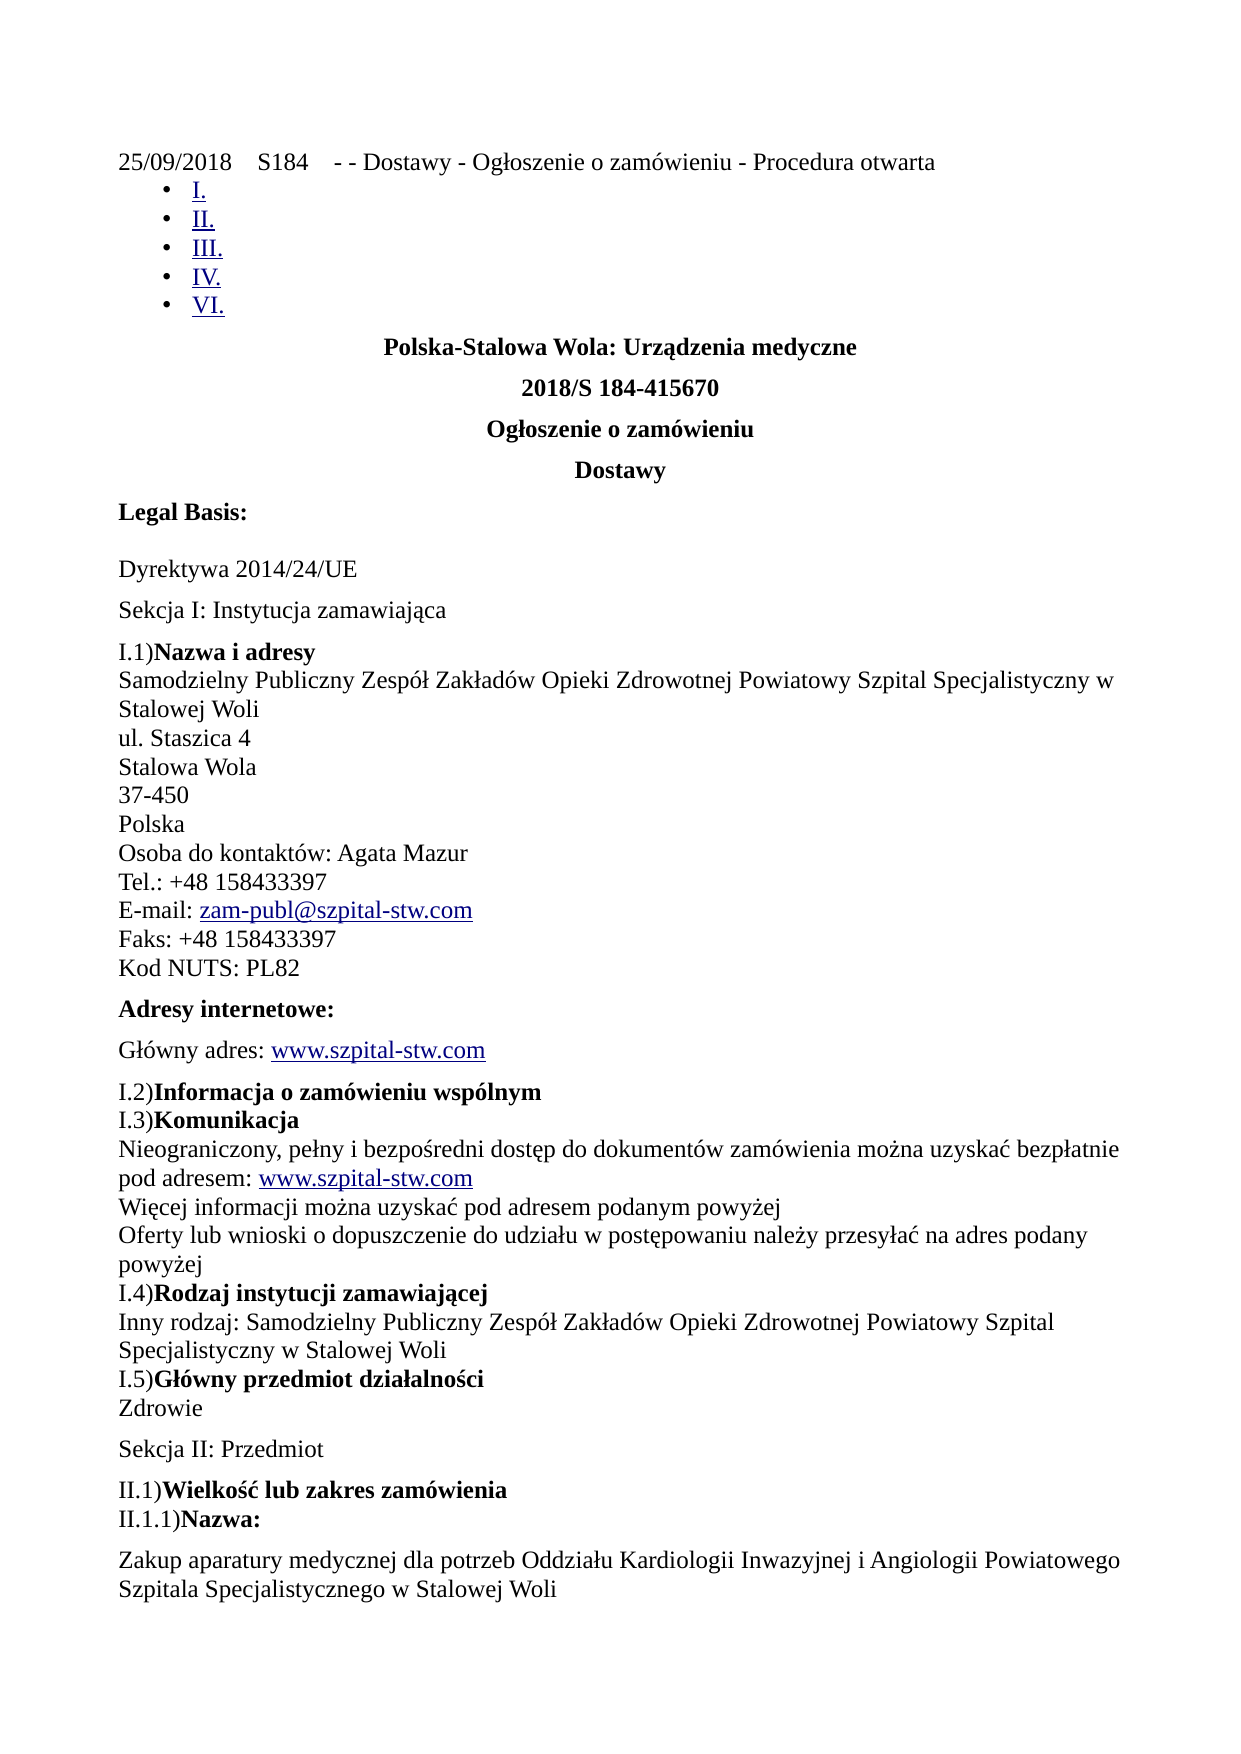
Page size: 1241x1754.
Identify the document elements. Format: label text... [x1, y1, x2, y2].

text 25/09/2018 S184 - - Dostawy - Ogłoszenie o zamówieniu - Procedura otwarta [118, 147, 1122, 176]
list III. [162, 233, 1122, 262]
text Więcej informacji można uzyskać pod adresem podanym powyżej [118, 1192, 1122, 1221]
list II. [162, 204, 1122, 233]
text Legal Basis: [118, 497, 1122, 526]
text Polska-Stalowa Wola: Urządzenia medyczne [118, 332, 1122, 361]
text Adresy internetowe: [118, 994, 1122, 1023]
text Zakup aparatury medycznej dla potrzeb Oddziału Kardiologii Inwazyjnej i Angiologii Powiatowego Szpitala Specjalistycznego w Stalowej Woli [118, 1546, 1122, 1603]
list VI. [162, 291, 1122, 319]
text Główny adres: www.szpital-stw.com [118, 1036, 1122, 1064]
text I.2)Informacja o zamówieniu wspólnym [118, 1077, 1122, 1106]
text II.1.1)Nazwa: [118, 1504, 1122, 1533]
text Oferty lub wnioski o dopuszczenie do udziału w postępowaniu należy przesyłać na adres podany powyżej [118, 1221, 1122, 1278]
list IV. [162, 262, 1122, 291]
text I.4)Rodzaj instytucji zamawiającej [118, 1278, 1122, 1307]
text Ogłoszenie o zamówieniu [118, 414, 1122, 443]
text II.1)Wielkość lub zakres zamówienia [118, 1476, 1122, 1504]
text Dostawy [118, 456, 1122, 484]
text I.5)Główny przedmiot działalności [118, 1364, 1122, 1393]
text Samodzielny Publiczny Zespół Zakładów Opieki Zdrowotnej Powiatowy Szpital Specjalistyczny w Stalowej Woli ul. Staszica 4 Stalowa Wola 37-450 Polska Osoba do kontaktów: Agata Mazur Tel.: +48 158433397 E-mail: zam-publ@szpital-stw.com Faks: +48 158433397 Kod NUTS: PL82 [118, 666, 1122, 982]
text Sekcja II: Przedmiot [118, 1434, 1122, 1463]
text I.3)Komunikacja [118, 1106, 1122, 1134]
text Zdrowie [118, 1393, 1122, 1422]
list I. [162, 176, 1122, 204]
text Inny rodzaj: Samodzielny Publiczny Zespół Zakładów Opieki Zdrowotnej Powiatowy Szpital Specjalistyczny w Stalowej Woli [118, 1307, 1122, 1364]
text Dyrektywa 2014/24/UE [118, 526, 1122, 583]
text I.1)Nazwa i adresy [118, 637, 1122, 666]
text Sekcja I: Instytucja zamawiająca [118, 596, 1122, 624]
text 2018/S 184-415670 [118, 373, 1122, 402]
text Nieograniczony, pełny i bezpośredni dostęp do dokumentów zamówienia można uzyskać bezpłatnie pod adresem: www.szpital-stw.com [118, 1134, 1122, 1192]
